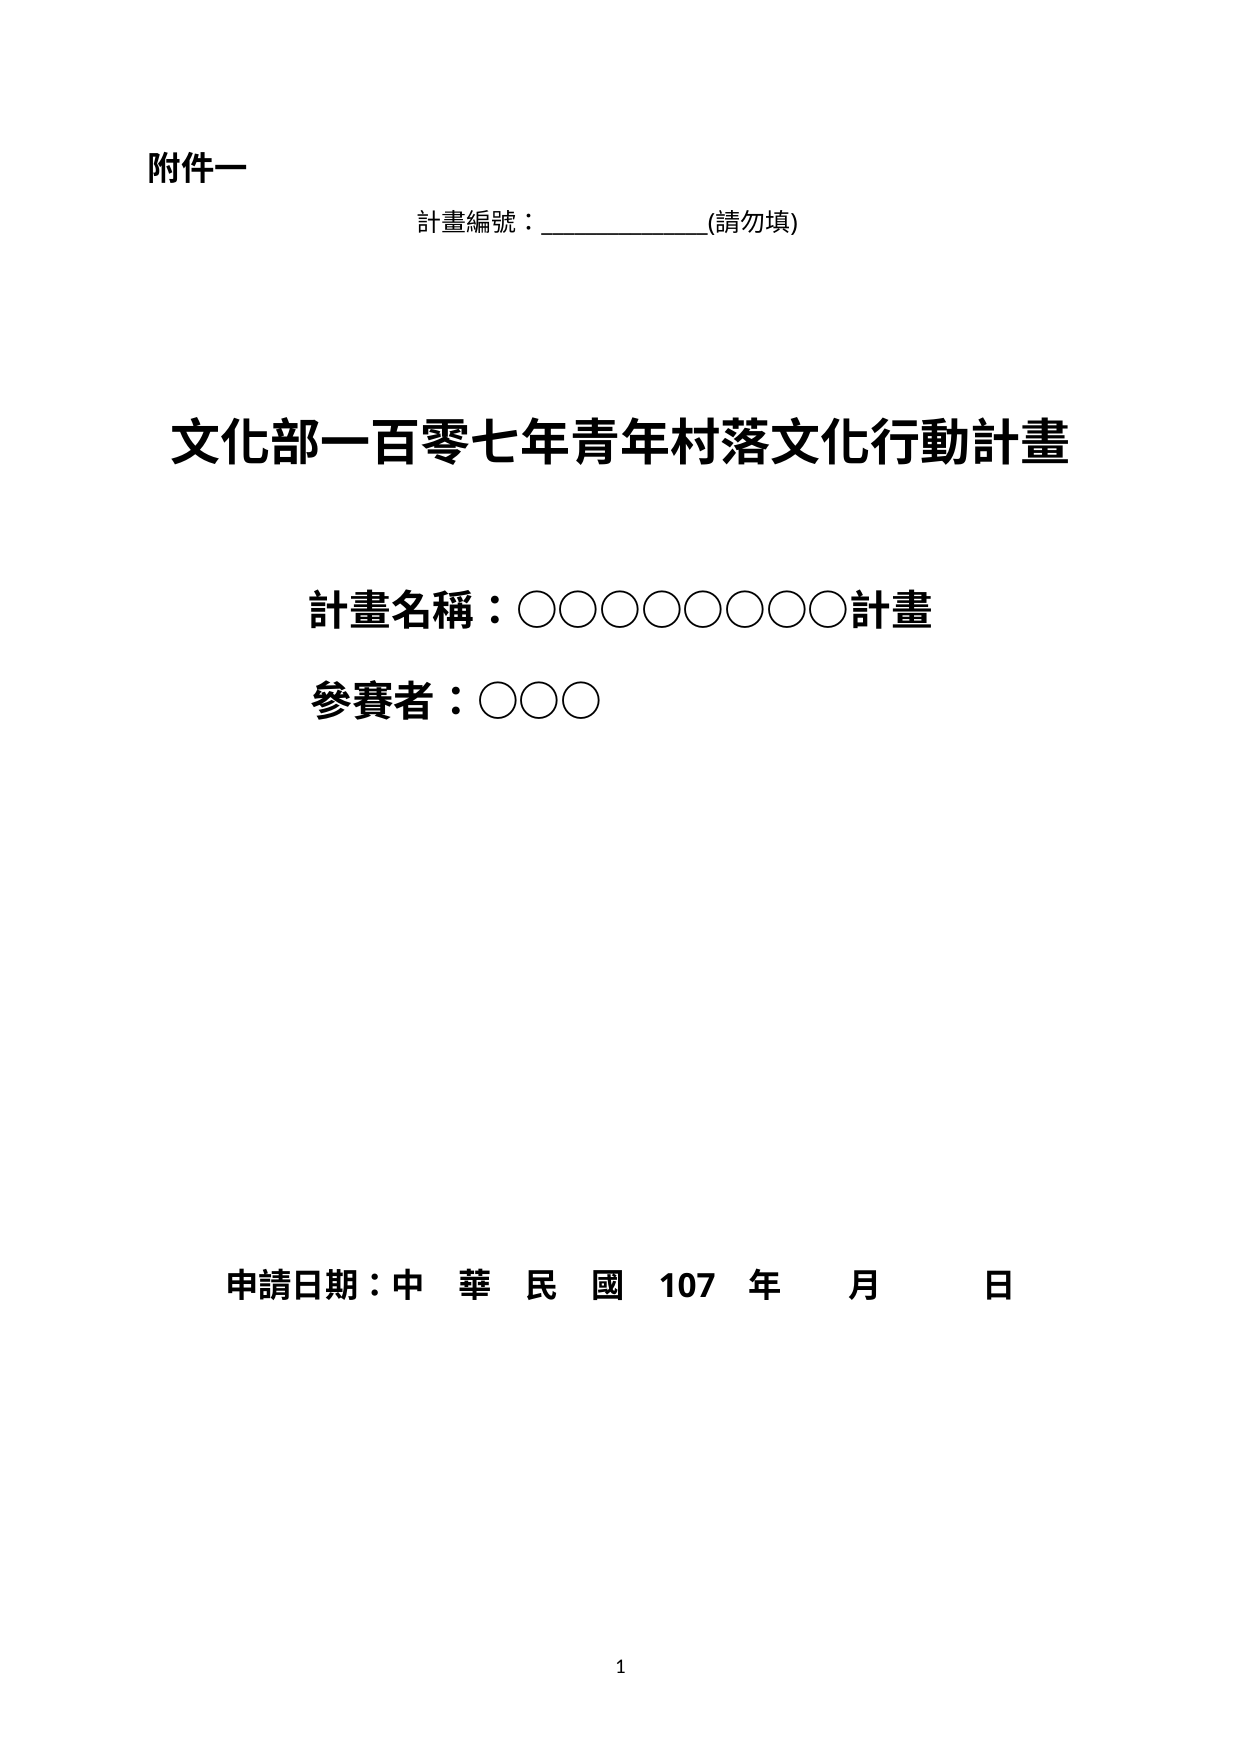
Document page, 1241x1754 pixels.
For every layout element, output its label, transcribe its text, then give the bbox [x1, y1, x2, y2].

text 計畫編號：_______________(請勿填) [148, 202, 1092, 238]
text 附件一 [148, 142, 1092, 190]
text 申請日期：中 華 民 國 107 年 月 日 [148, 1259, 1092, 1307]
text 文化部一百零七年青年村落文化行動計畫 [148, 403, 1092, 475]
text 參賽者：○○○ [310, 668, 1092, 728]
text 計畫名稱：○○○○○○○○計畫 [148, 577, 1092, 638]
